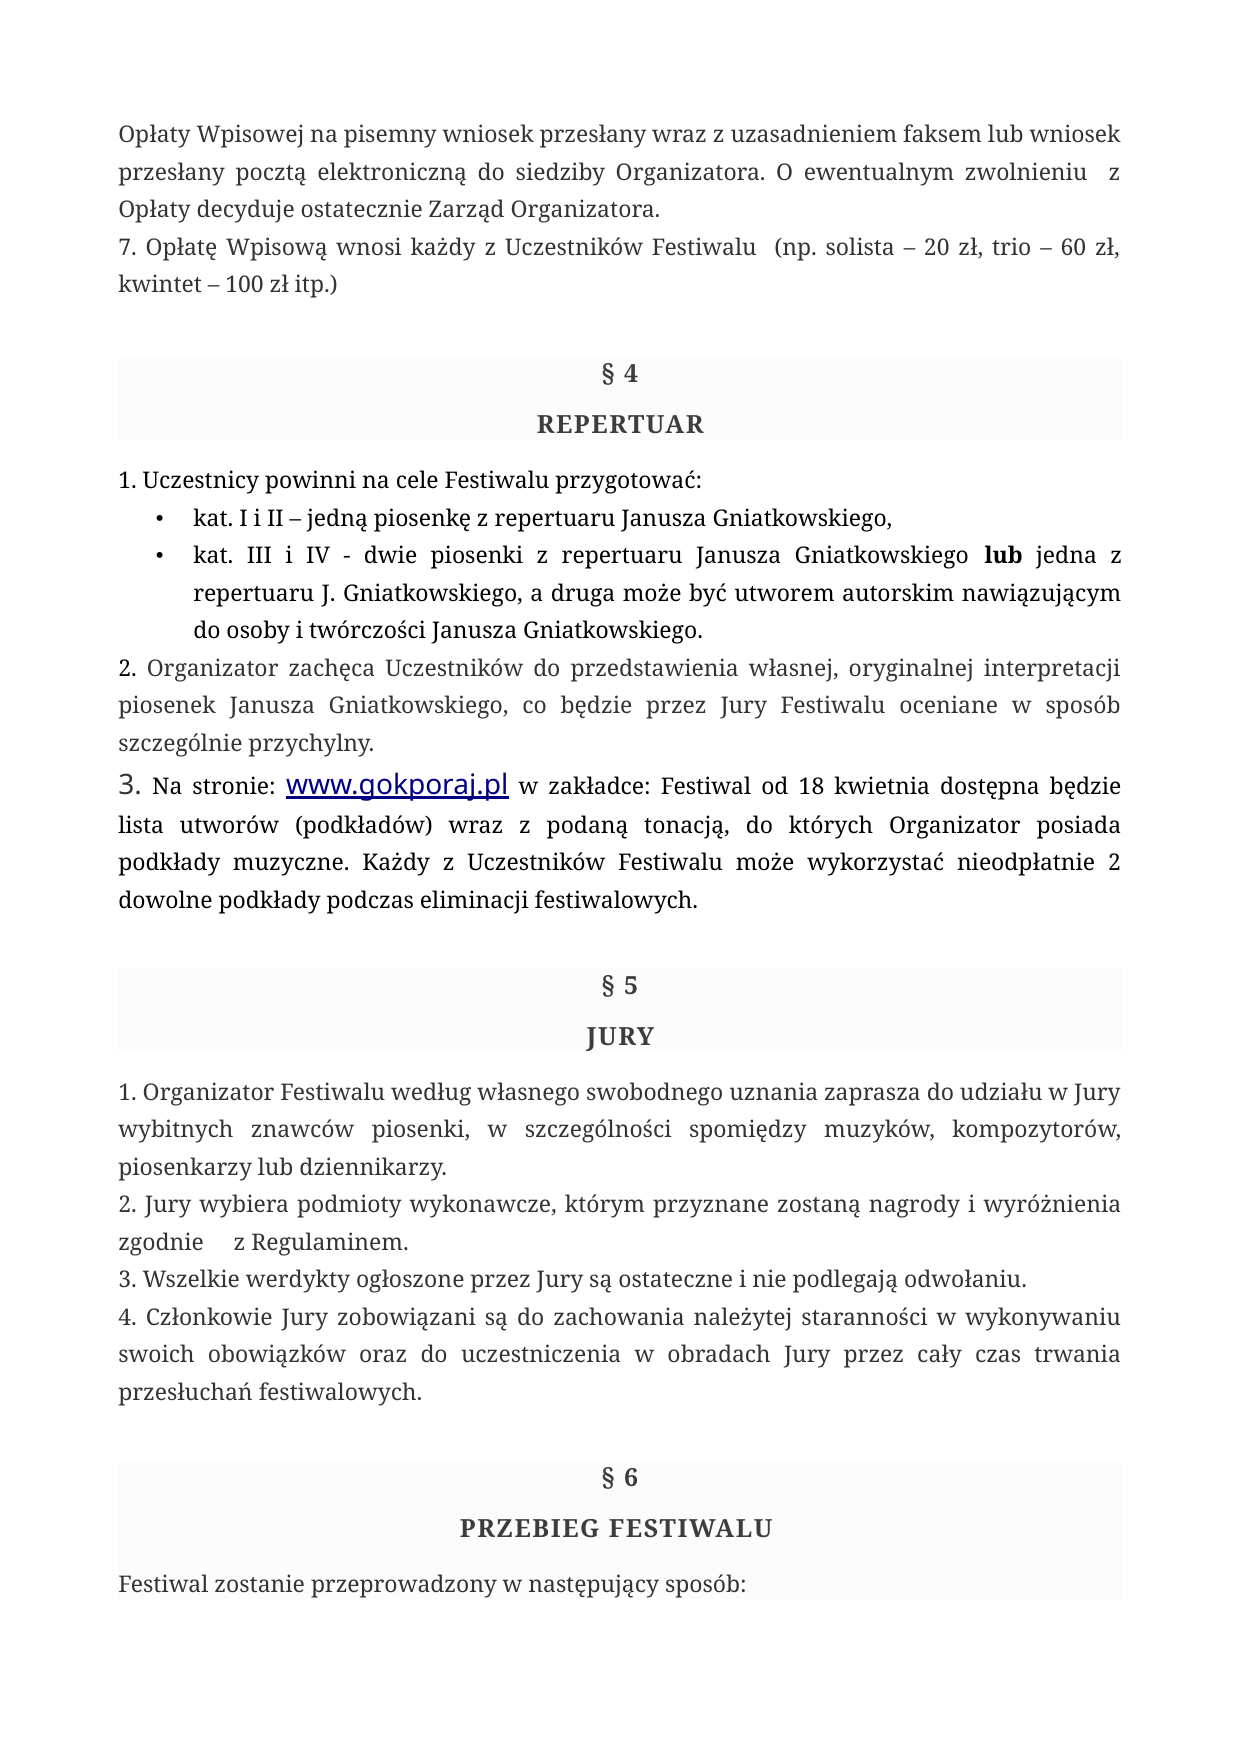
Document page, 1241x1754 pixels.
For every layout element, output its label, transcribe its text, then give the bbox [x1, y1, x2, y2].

subtitle § 5 JURY [118, 968, 1122, 1053]
list kat. III i IV - dwie piosenki z repertuaru Janusza Gniatkowskiego lub jedna z repertuaru J. Gniatkowskiego, a druga może być utworem autorskim nawiązującym do osoby i twórczości Janusza Gniatkowskiego. [156, 539, 1122, 645]
subtitle § 4 REPERTUAR [118, 356, 1122, 441]
list Organizator zachęca Uczestników do przedstawienia własnej, oryginalnej interpretacji piosenek Janusza Gniatkowskiego, co będzie przez Jury Festiwalu oceniane w sposób szczególnie przychylny. [118, 651, 1122, 758]
list Na stronie: www.gokporaj.pl w zakładce: Festiwal od 18 kwietnia dostępna będzie lista utworów (podkładów) wraz z podaną tonacją, do których Organizator posiada podkłady muzyczne. Każdy z Uczestników Festiwalu może wykorzystać nieodpłatnie 2 dowolne podkłady podczas eliminacji festiwalowych. [118, 764, 1122, 915]
list Wszelkie werdykty ogłoszone przez Jury są ostateczne i nie podlegają odwołaniu. [118, 1263, 1122, 1295]
list Organizator Festiwalu według własnego swobodnego uznania zaprasza do udziału w Jury wybitnych znawców piosenki, w szczególności spomiędzy muzyków, kompozytorów, piosenkarzy lub dziennikarzy. [118, 1076, 1122, 1182]
list kat. I i II – jedną piosenkę z repertuaru Janusza Gniatkowskiego, [156, 501, 1122, 533]
list Jury wybiera podmioty wykonawcze, którym przyznane zostaną nagrody i wyróżnienia zgodnie z Regulaminem. [118, 1188, 1122, 1257]
subtitle § 6 PRZEBIEG FESTIWALU [118, 1460, 1122, 1545]
list Opłatę Wpisową wnosi każdy z Uczestników Festiwalu (np. solista – 20 zł, trio – 60 zł, kwintet – 100 zł itp.) [118, 231, 1122, 299]
list Uczestnicy powinni na cele Festiwalu przygotować: [118, 464, 1122, 495]
list Członkowie Jury zobowiązani są do zachowania należytej staranności w wykonywaniu swoich obowiązków oraz do uczestniczenia w obradach Jury przez cały czas trwania przesłuchań festiwalowych. [118, 1301, 1122, 1407]
list Opłaty Wpisowej na pisemny wniosek przesłany wraz z uzasadnieniem faksem lub wniosek przesłany pocztą elektroniczną do siedziby Organizatora. O ewentualnym zwolnieniu z Opłaty decyduje ostatecznie Zarząd Organizatora. [118, 118, 1122, 224]
text Festiwal zostanie przeprowadzony w następujący sposób: [118, 1568, 1122, 1599]
